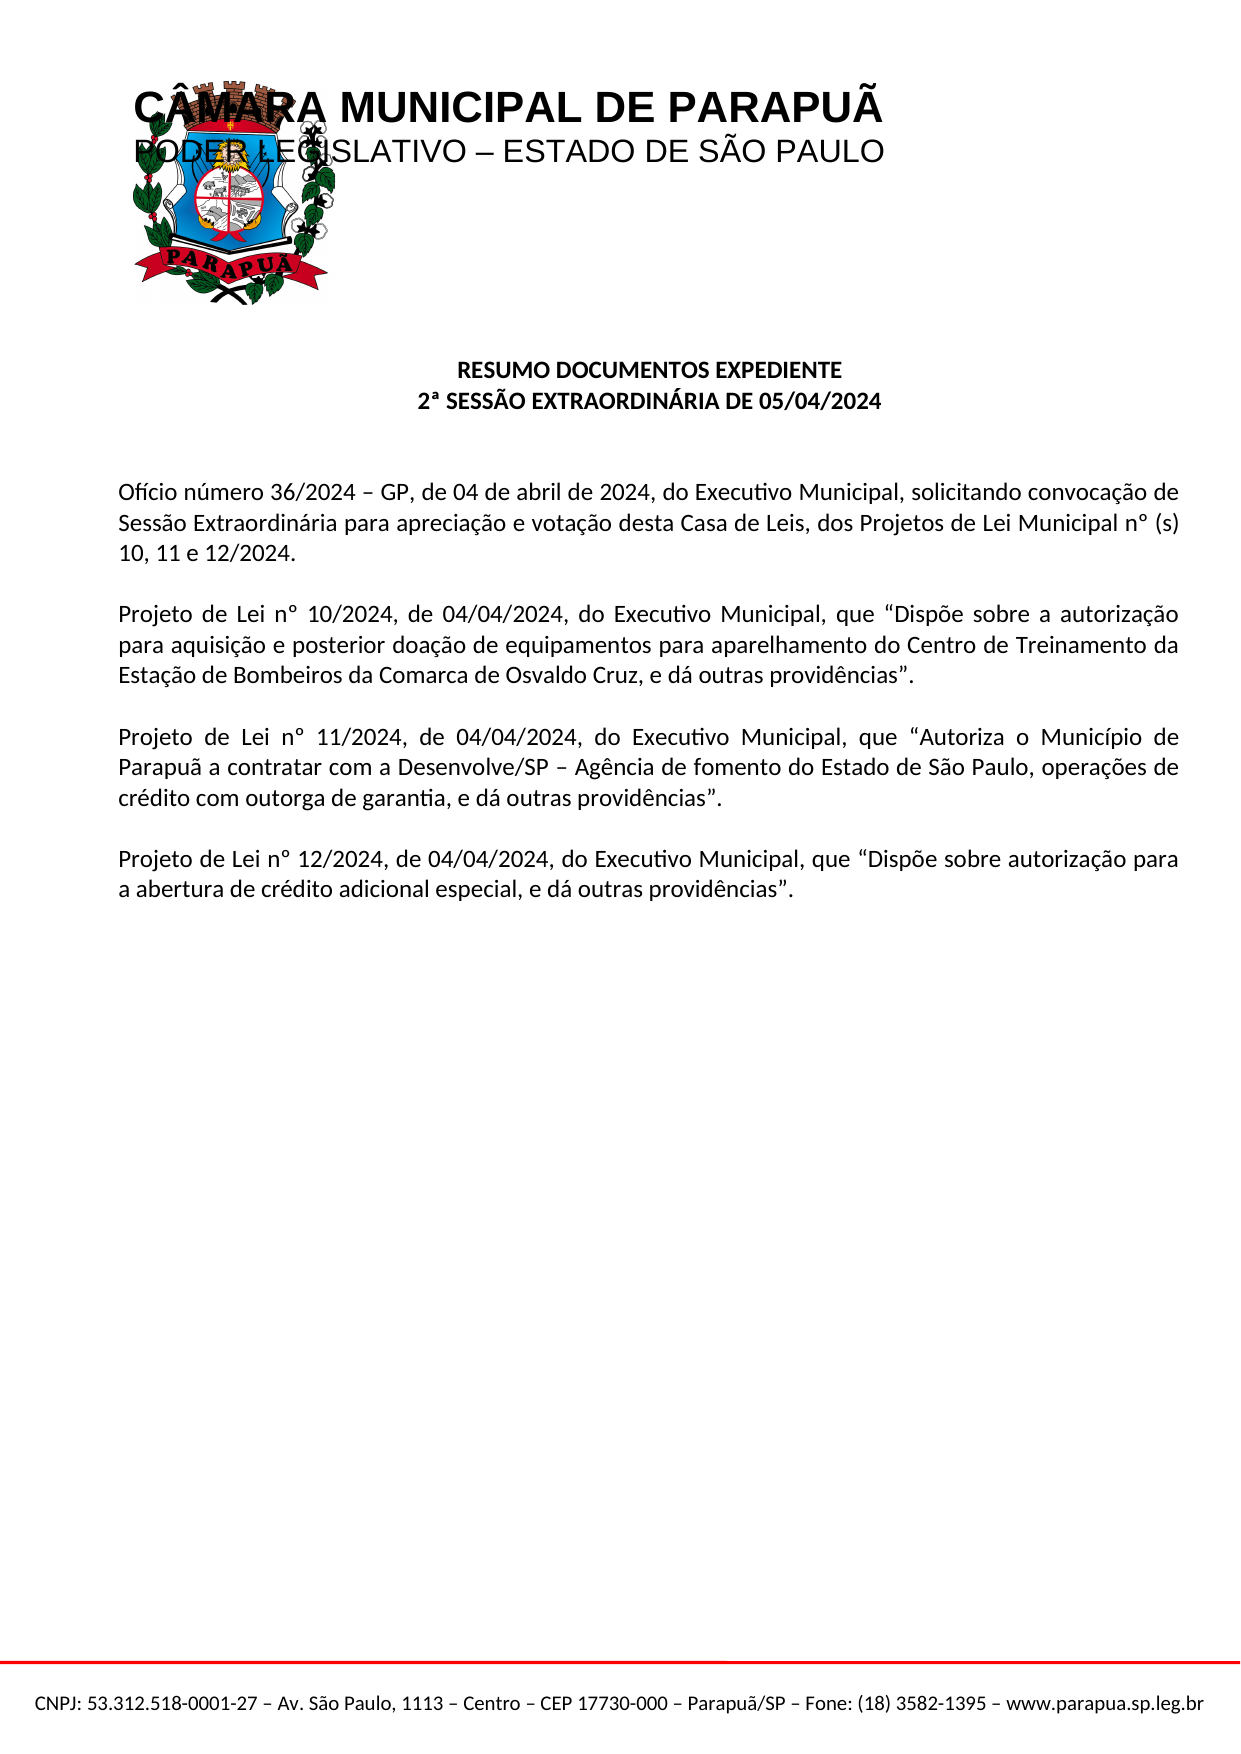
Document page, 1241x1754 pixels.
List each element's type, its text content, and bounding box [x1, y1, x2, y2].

text Projeto de Lei nº 12/2024, de 04/04/2024, do Executivo Municipal, que “Dispõe sobre autorização para a abertura de crédito adicional especial, e dá outras providências”. [118, 843, 1181, 904]
text Projeto de Lei nº 10/2024, de 04/04/2024, do Executivo Municipal, que “Dispõe sobre a autorização para aquisição e posterior doação de equipamentos para aparelhamento do Centro de Treinamento da Estação de Bombeiros da Comarca de Osvaldo Cruz, e dá outras providências”. [118, 598, 1181, 690]
text 2ª SESSÃO EXTRAORDINÁRIA DE 05/04/2024 [118, 385, 1181, 415]
picture [133, 81, 336, 305]
text RESUMO DOCUMENTOS EXPEDIENTE [118, 354, 1181, 385]
text Ofício número 36/2024 – GP, de 04 de abril de 2024, do Executivo Municipal, solicitando convocação de Sessão Extraordinária para apreciação e votação desta Casa de Leis, dos Projetos de Lei Municipal nº (s) 10, 11 e 12/2024. [118, 476, 1181, 568]
text Projeto de Lei nº 11/2024, de 04/04/2024, do Executivo Municipal, que “Autoriza o Município de Parapuã a contratar com a Desenvolve/SP – Agência de fomento do Estado de São Paulo, operações de crédito com outorga de garantia, e dá outras providências”. [118, 721, 1181, 812]
